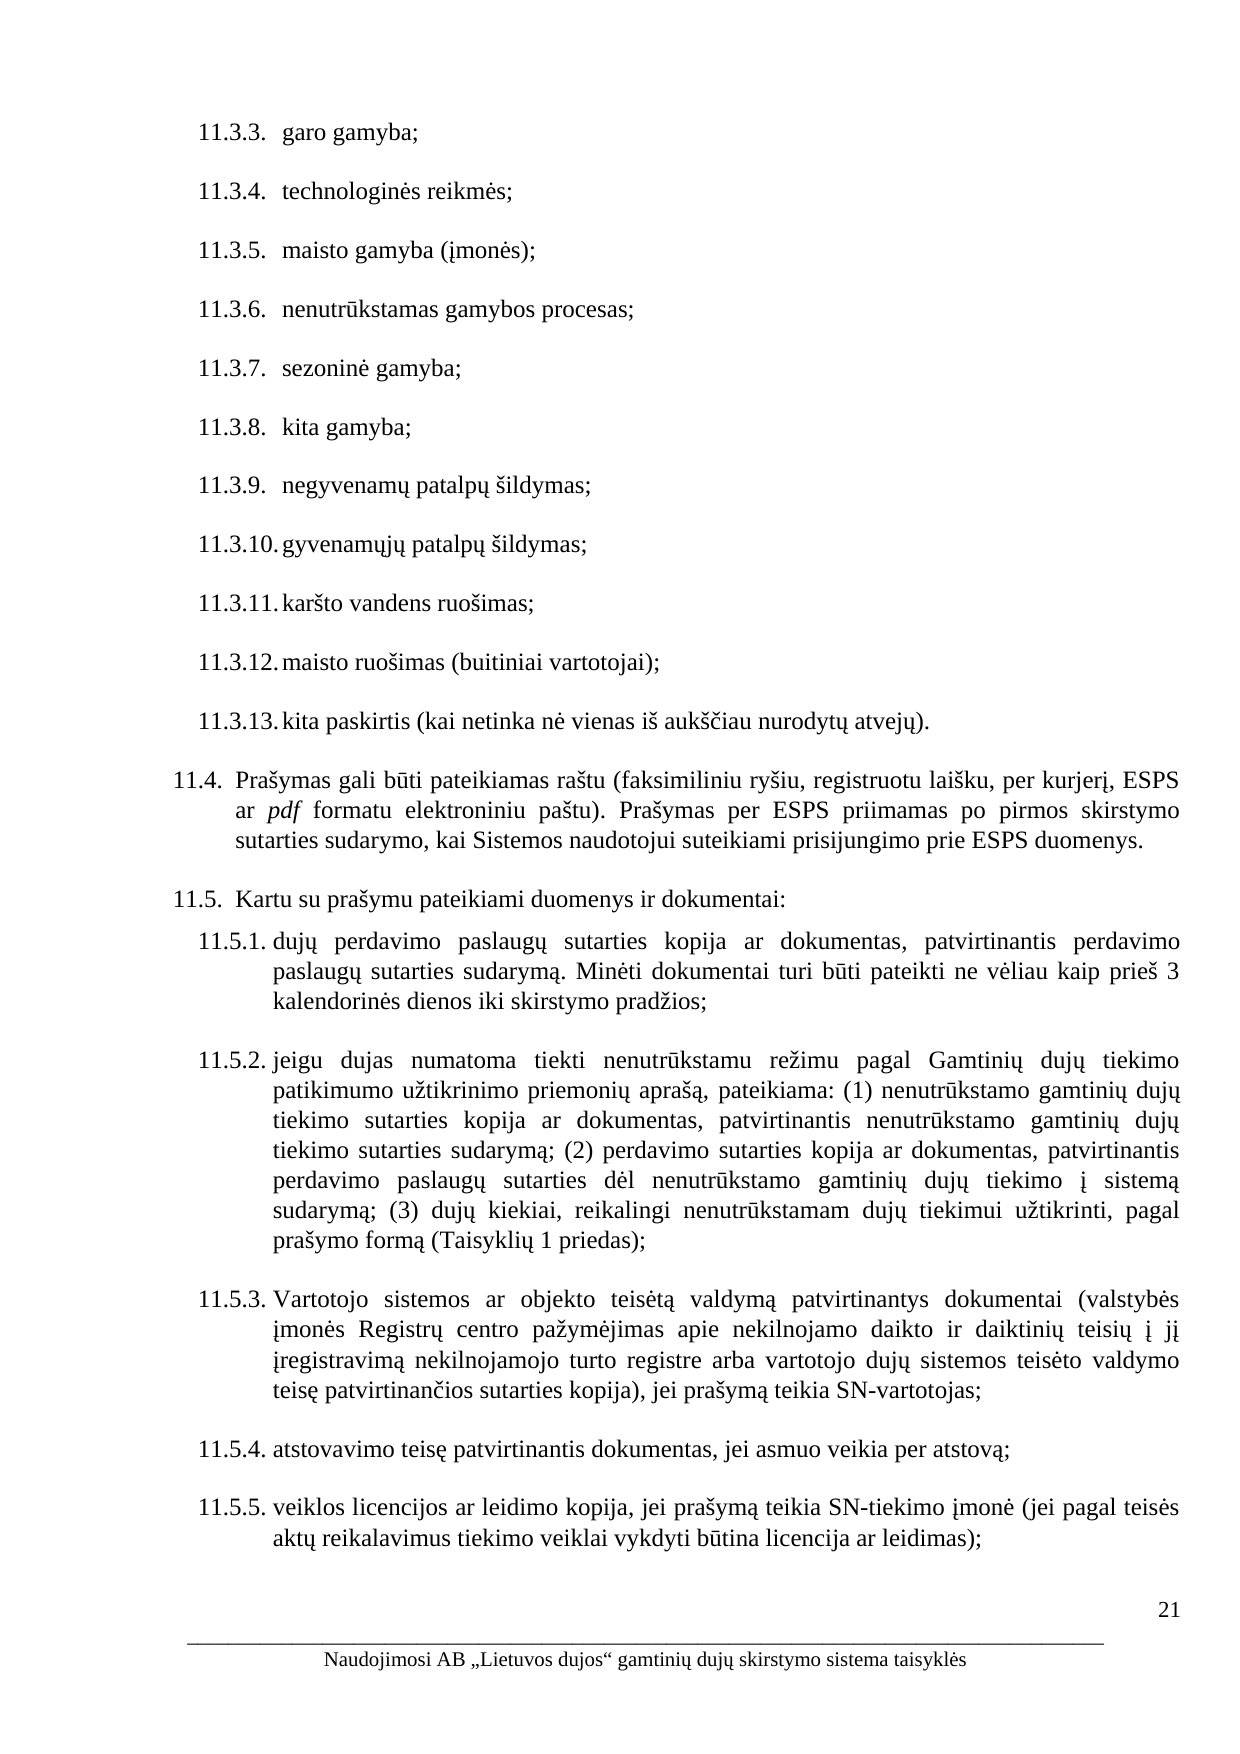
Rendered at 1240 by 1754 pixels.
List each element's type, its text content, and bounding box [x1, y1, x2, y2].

text 11.3.6. nenutrūkstamas gamybos procesas; [198, 294, 1181, 323]
text 11.5.4. atstovavimo teisę patvirtinantis dokumentas, jei asmuo veikia per atstovą; [198, 1434, 1181, 1462]
text 11.5.2. jeigu dujas numatoma tiekti nenutrūkstamu režimu pagal Gamtinių dujų tiekimo patikimumo užtikrinimo priemonių aprašą, pateikiama: (1) nenutrūkstamo gamtinių dujų tiekimo sutarties kopija ar dokumentas, patvirtinantis nenutrūkstamo gamtinių dujų tiekimo sutarties sudarymą; (2) perdavimo sutarties kopija ar dokumentas, patvirtinantis perdavimo paslaugų sutarties dėl nenutrūkstamo gamtinių dujų tiekimo į sistemą sudarymą; (3) dujų kiekiai, reikalingi nenutrūkstamam dujų tiekimui užtikrinti, pagal prašymo formą (Taisyklių 1 priedas); [198, 1045, 1181, 1254]
text 11.3.12. maisto ruošimas (buitiniai vartotojai); [198, 647, 1181, 676]
text 11.3.8. kita gamyba; [198, 412, 1181, 440]
text 11.4. Prašymas gali būti pateikiamas raštu (faksimiliniu ryšiu, registruotu laišku, per kurjerį, ESPS ar pdf formatu elektroniniu paštu). Prašymas per ESPS priimamas po pirmos skirstymo sutarties sudarymo, kai Sistemos naudotojui suteikiami prisijungimo prie ESPS duomenys. [173, 765, 1181, 854]
text 11.3.4. technologinės reikmės; [198, 176, 1181, 205]
text 11.5.3. Vartotojo sistemos ar objekto teisėtą valdymą patvirtinantys dokumentai (valstybės įmonės Registrų centro pažymėjimas apie nekilnojamo daikto ir daiktinių teisių į jį įregistravimą nekilnojamojo turto registre arba vartotojo dujų sistemos teisėto valdymo teisę patvirtinančios sutarties kopija), jei prašymą teikia SN-vartotojas; [198, 1284, 1181, 1403]
text 11.3.5. maisto gamyba (įmonės); [198, 235, 1181, 264]
text 11.3.11. karšto vandens ruošimas; [198, 588, 1181, 617]
text 11.5.1. dujų perdavimo paslaugų sutarties kopija ar dokumentas, patvirtinantis perdavimo paslaugų sutarties sudarymą. Minėti dokumentai turi būti pateikti ne vėliau kaip prieš 3 kalendorinės dienos iki skirstymo pradžios; [198, 926, 1181, 1015]
text 11.3.7. sezoninė gamyba; [198, 353, 1181, 382]
text 11.5. Kartu su prašymu pateikiami duomenys ir dokumentai: [173, 884, 1181, 913]
text 11.3.13. kita paskirtis (kai netinka nė vienas iš aukščiau nurodytų atvejų). [198, 706, 1181, 735]
text 11.3.10. gyvenamųjų patalpų šildymas; [198, 529, 1181, 558]
text 11.3.3. garo gamyba; [198, 117, 1181, 146]
text 11.3.9. negyvenamų patalpų šildymas; [198, 471, 1181, 499]
text 11.5.5. veiklos licencijos ar leidimo kopija, jei prašymą teikia SN-tiekimo įmonė (jei pagal teisės aktų reikalavimus tiekimo veiklai vykdyti būtina licencija ar leidimas); [198, 1492, 1181, 1551]
